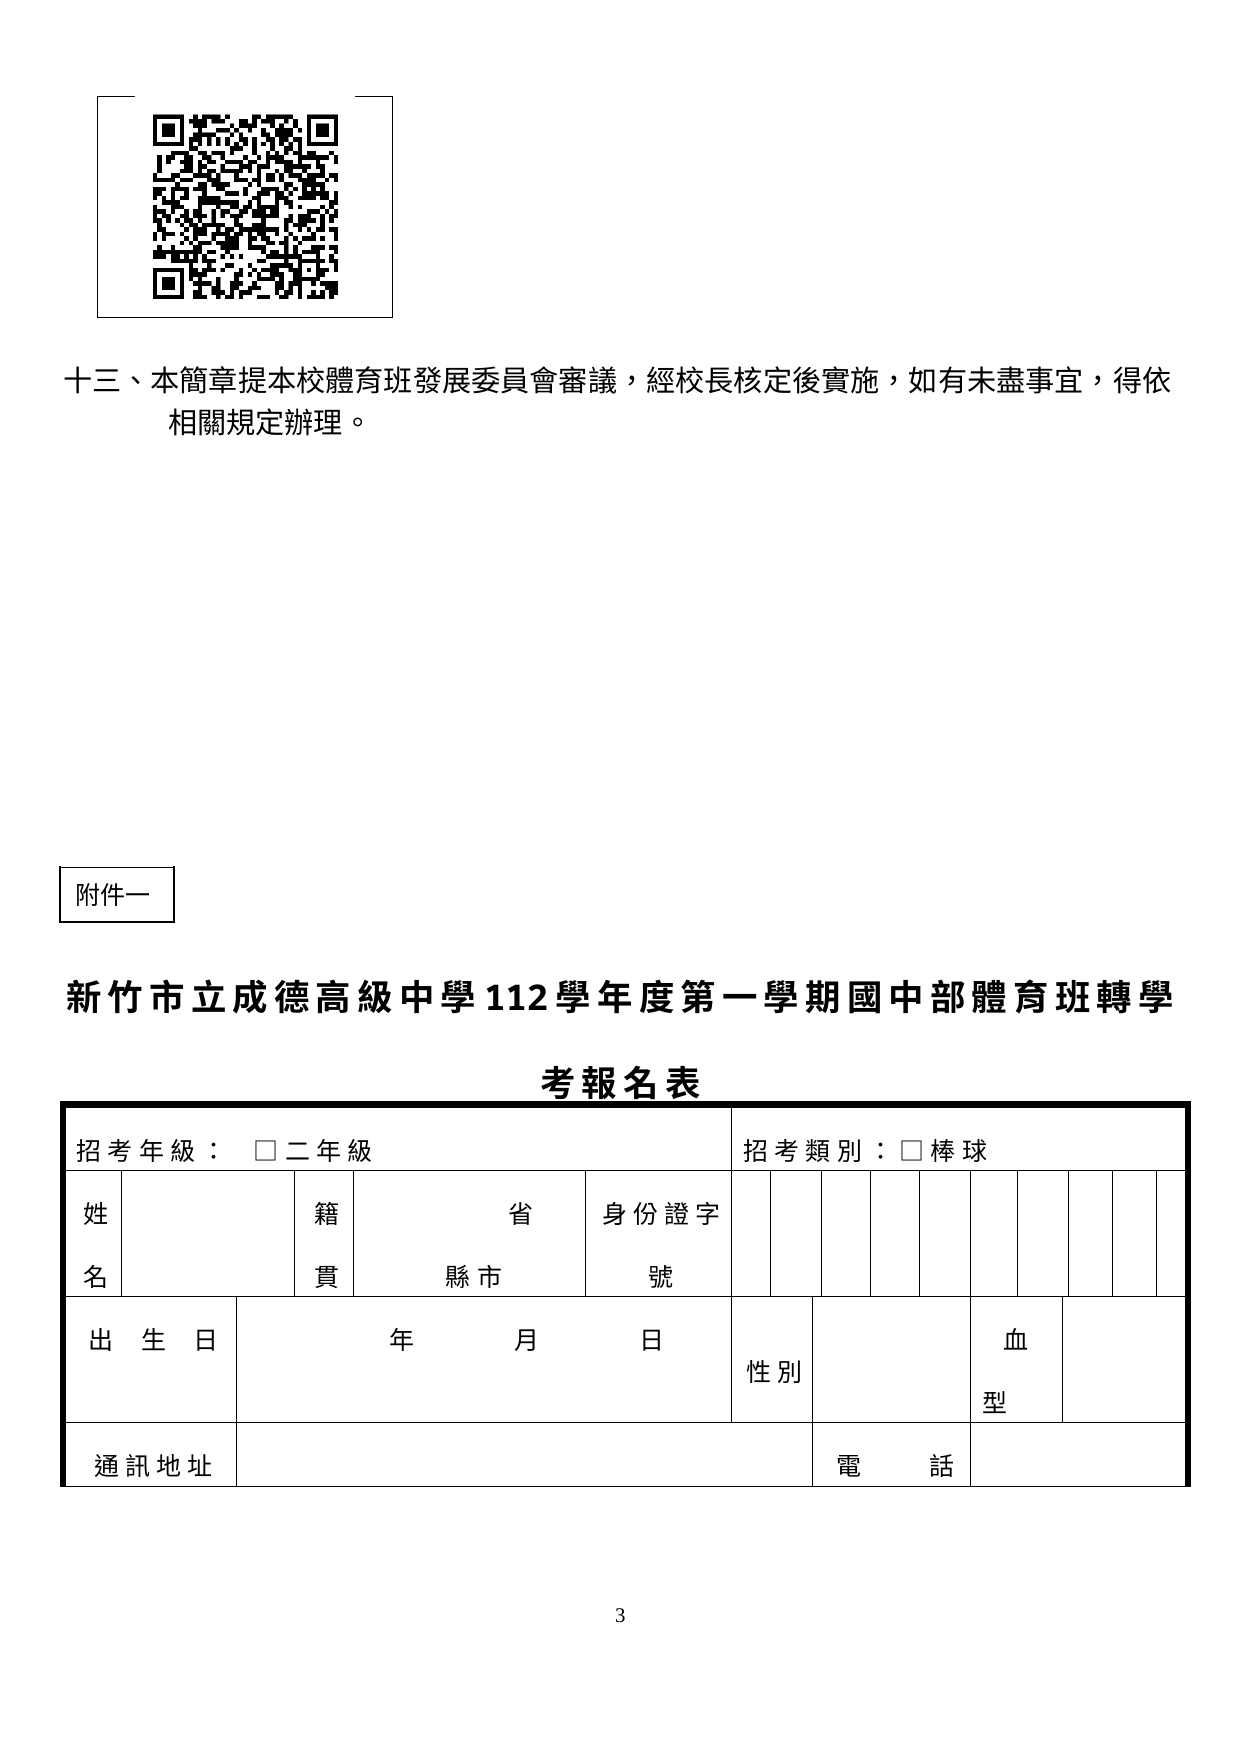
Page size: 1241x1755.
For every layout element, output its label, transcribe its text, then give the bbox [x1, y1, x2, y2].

table_cell 身份證字號 [586, 1171, 731, 1296]
table_cell 姓名 [66, 1171, 121, 1296]
table_cell [1069, 1171, 1112, 1296]
table_header 招考年級： □二年級 [66, 1108, 731, 1170]
text 附件一 [76, 876, 158, 912]
table_cell [971, 1423, 1185, 1486]
table_cell [1063, 1297, 1185, 1422]
table_cell [971, 1171, 1017, 1296]
table_cell [813, 1297, 970, 1422]
table_cell 通訊地址 [66, 1423, 236, 1486]
table_cell [771, 1171, 821, 1296]
table_cell 血型 [971, 1297, 1062, 1422]
table_cell [1157, 1171, 1185, 1296]
table_cell 電 話 [813, 1423, 970, 1486]
table_cell 省 縣市 [354, 1171, 585, 1296]
table_cell [871, 1171, 919, 1296]
table_cell [1018, 1171, 1068, 1296]
table_cell [920, 1171, 970, 1296]
table_cell [732, 1171, 770, 1296]
text 十三、本簡章提本校體育班發展委員會審議，經校長核定後實施，如有未盡事宜，得依 相關規定辦理。 [63, 358, 1177, 442]
table_cell [822, 1171, 870, 1296]
table_cell [98, 97, 134, 317]
table_cell 年 月 日 [237, 1297, 731, 1422]
table_cell 出 生 日 [66, 1297, 236, 1422]
table_cell [356, 97, 392, 317]
table_cell [1113, 1171, 1156, 1296]
table_cell [237, 1423, 812, 1486]
table_cell 籍貫 [295, 1171, 353, 1296]
table_header 招考類別：□棒球 [732, 1108, 1185, 1170]
table_cell [122, 1171, 294, 1296]
table_cell 性別 [732, 1297, 812, 1422]
text 新竹市立成德高級中學112學年度第一學期國中部體育班轉學考報名表 [63, 914, 1177, 1101]
